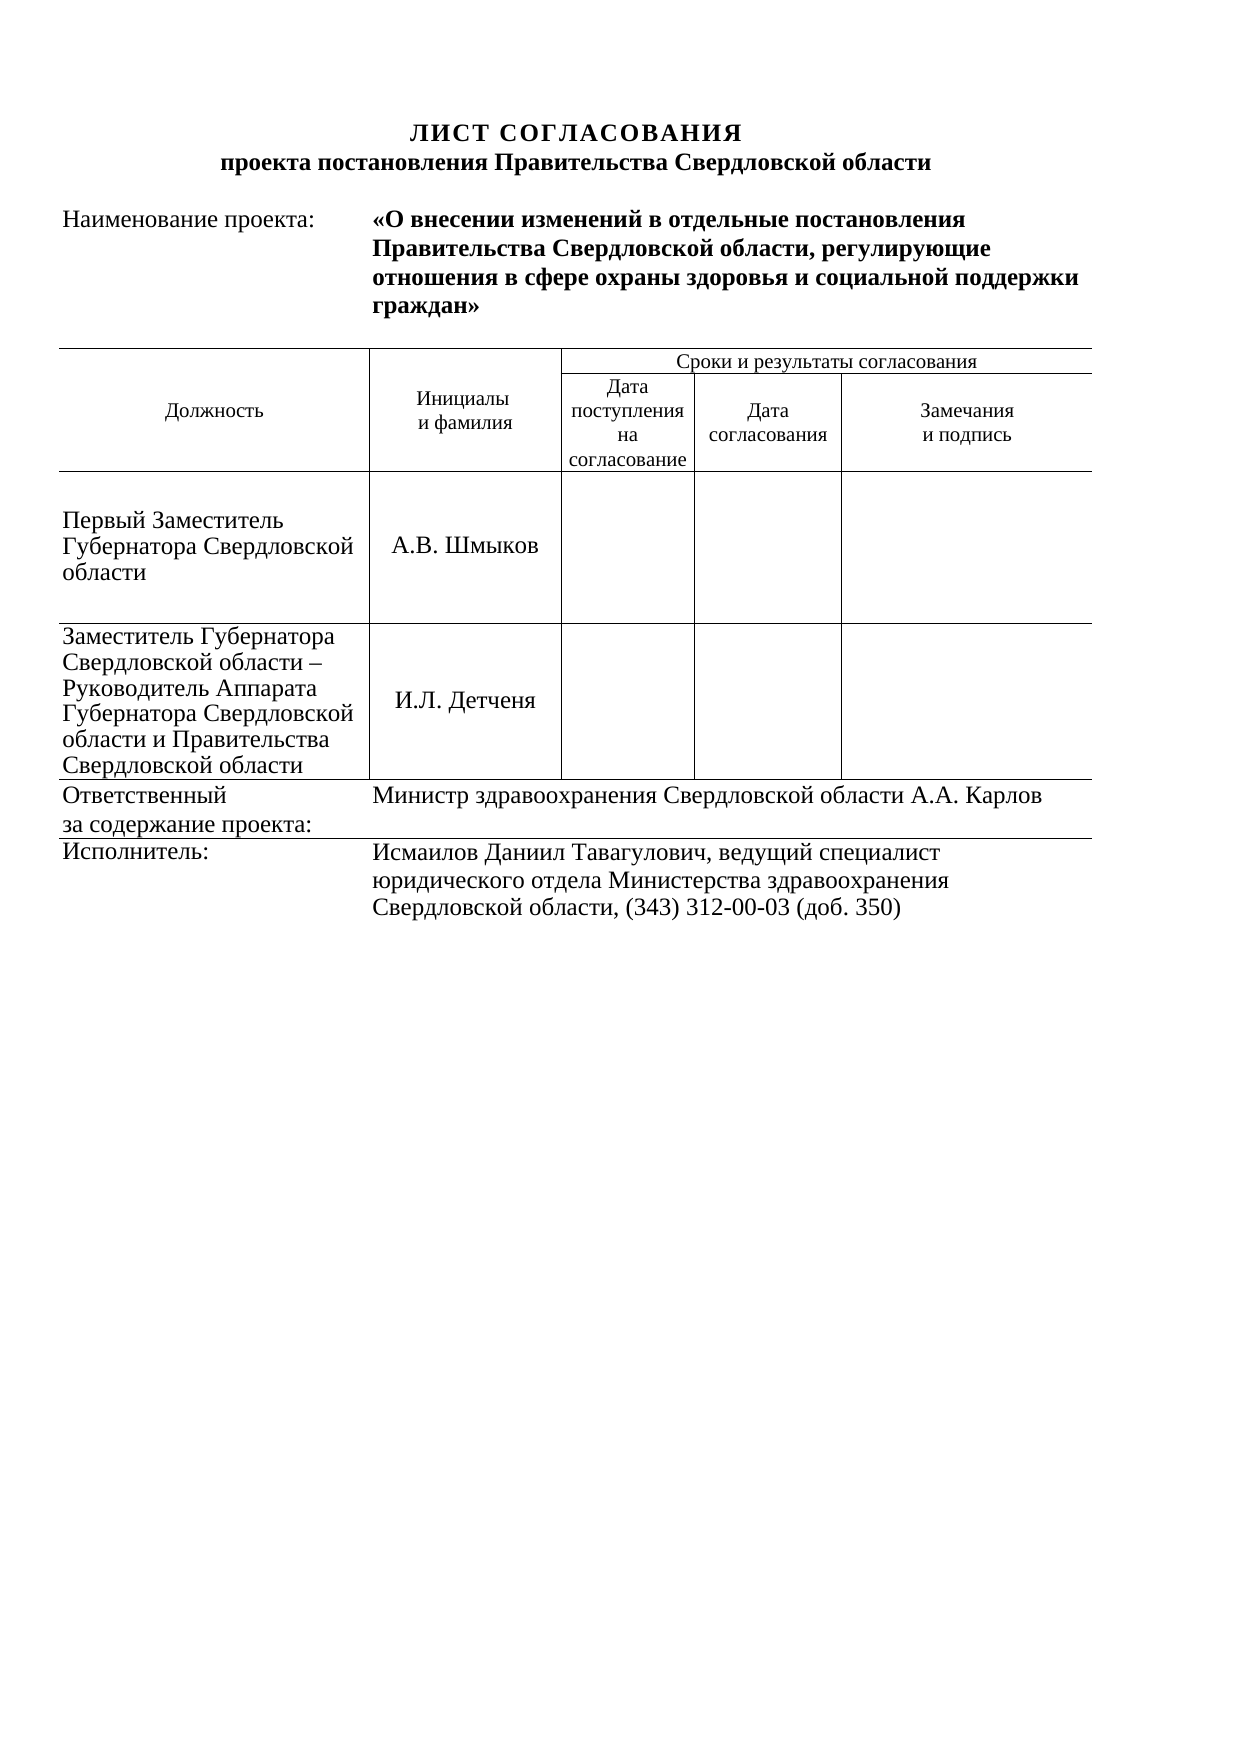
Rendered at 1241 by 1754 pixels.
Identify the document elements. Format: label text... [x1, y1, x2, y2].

table_cell [369, 921, 1092, 945]
table_cell [842, 472, 1092, 623]
table_cell А.В. Шмыков [370, 472, 561, 623]
text ЛИСТ СОГЛАСОВАНИЯ [59, 118, 1092, 147]
table_cell Дата поступления на согласование [562, 374, 694, 471]
table_cell Исполнитель: [59, 839, 369, 921]
table_cell [842, 624, 1092, 779]
table_cell Сроки и результаты согласования [562, 349, 1092, 373]
table_cell Заместитель Губернатора Свердловской области – Руководитель Аппарата Губернатора Свердловской области и Правительства Свердловской области [59, 624, 369, 779]
table_cell Инициалы и фамилия [370, 349, 561, 471]
table_cell [695, 624, 841, 779]
table_cell [562, 472, 694, 623]
table_cell Министр здравоохранения Свердловской области А.А. Карлов [369, 780, 1092, 838]
table_header Наименование проекта: [59, 204, 369, 348]
table_cell Исмаилов Даниил Тавагулович, ведущий специалист юридического отдела Министерства здравоохранения Свердловской области, (343) 312-00-03 (доб. 350) [369, 839, 1092, 921]
table_cell [562, 624, 694, 779]
table_cell И.Л. Детченя [370, 624, 561, 779]
table_cell Замечания и подпись [842, 374, 1092, 471]
table_cell Дата согласования [695, 374, 841, 471]
text проекта постановления Правительства Свердловской области [59, 147, 1092, 176]
table_cell Первый Заместитель Губернатора Свердловской области [59, 472, 369, 623]
table_cell Должность [59, 349, 369, 471]
table_cell Ответственный за содержание проекта: [59, 780, 369, 838]
table_cell [59, 921, 369, 945]
table_cell [695, 472, 841, 623]
table_header «О внесении изменений в отдельные постановления Правительства Свердловской области, регулирующие отношения в сфере охраны здоровья и социальной поддержки граждан» [369, 204, 1092, 348]
